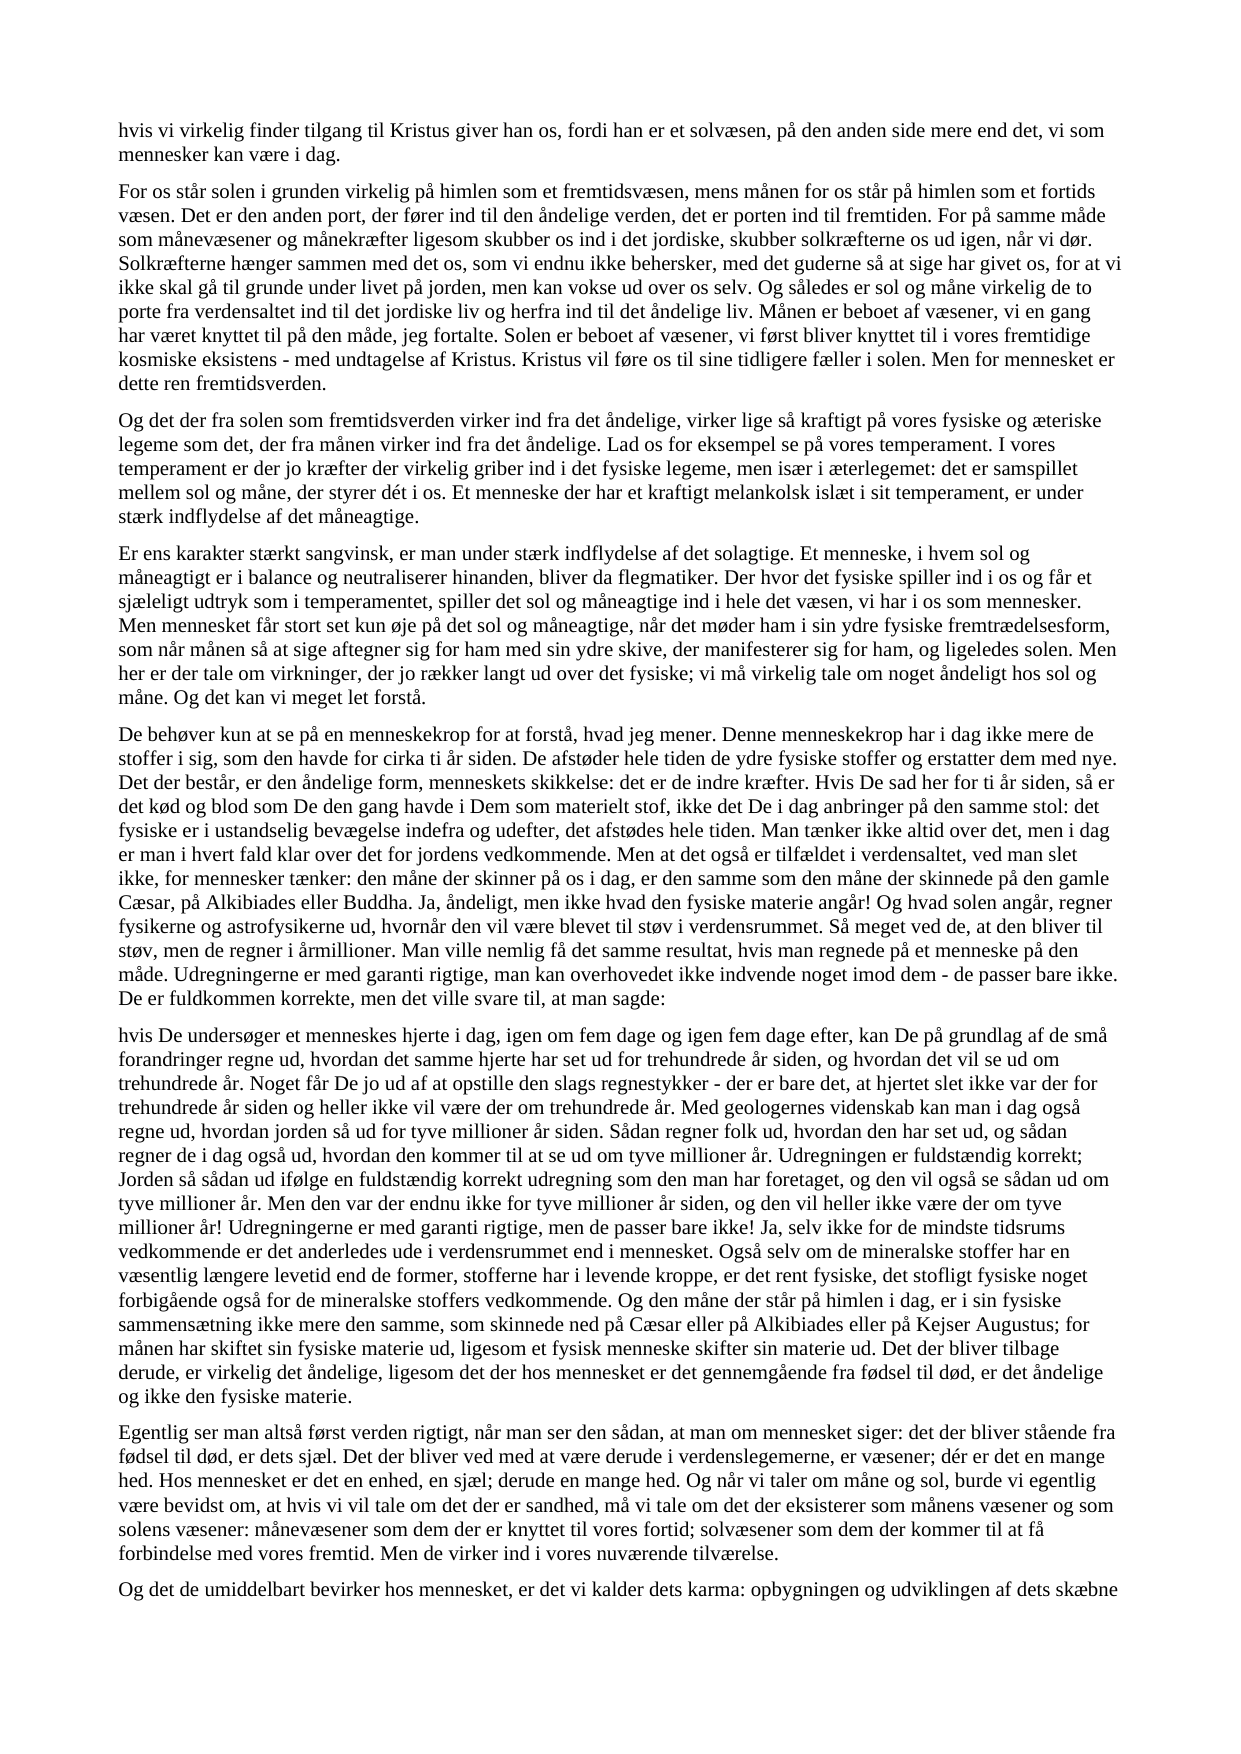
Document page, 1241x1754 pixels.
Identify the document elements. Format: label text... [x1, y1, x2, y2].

text De behøver kun at se på en menneskekrop for at forstå, hvad jeg mener. Denne menneskekrop har i dag ikke mere de stoffer i sig, som den havde for cirka ti år siden. De afstøder hele tiden de ydre fysiske stoffer og erstatter dem med nye. Det der består, er den åndelige form, menneskets skikkelse: det er de indre kræfter. Hvis De sad her for ti år siden, så er det kød og blod som De den gang havde i Dem som materielt stof, ikke det De i dag anbringer på den samme stol: det fysiske er i ustandselig bevægelse indefra og udefter, det afstødes hele tiden. Man tænker ikke altid over det, men i dag er man i hvert fald klar over det for jordens vedkommende. Men at det også er tilfældet i verdensaltet, ved man slet ikke, for mennesker tænker: den måne der skinner på os i dag, er den samme som den måne der skinnede på den gamle Cæsar, på Alkibiades eller Buddha. Ja, åndeligt, men ikke hvad den fysiske materie angår! Og hvad solen angår, regner fysikerne og astrofysikerne ud, hvornår den vil være blevet til støv i verdensrummet. Så meget ved de, at den bliver til støv, men de regner i årmillioner. Man ville nemlig få det samme resultat, hvis man regnede på et menneske på den måde. Udregningerne er med garanti rigtige, man kan overhovedet ikke indvende noget imod dem - de passer bare ikke. De er fuldkommen korrekte, men det ville svare til, at man sagde: [118, 722, 1122, 1010]
text Er ens karakter stærkt sangvinsk, er man under stærk indflydelse af det solagtige. Et menneske, i hvem sol og måneagtigt er i balance og neutraliserer hinanden, bliver da flegmatiker. Der hvor det fysiske spiller ind i os og får et sjæleligt udtryk som i temperamentet, spiller det sol og måneagtige ind i hele det væsen, vi har i os som mennesker. Men mennesket får stort set kun øje på det sol og måneagtige, når det møder ham i sin ydre fysiske fremtrædelsesform, som når månen så at sige aftegner sig for ham med sin ydre skive, der manifesterer sig for ham, og ligeledes solen. Men her er der tale om virkninger, der jo rækker langt ud over det fysiske; vi må virkelig tale om noget åndeligt hos sol og måne. Og det kan vi meget let forstå. [118, 541, 1122, 709]
text Egentlig ser man altså først verden rigtigt, når man ser den sådan, at man om mennesket siger: det der bliver stående fra fødsel til død, er dets sjæl. Det der bliver ved med at være derude i verdenslegemerne, er væsener; dér er det en mange hed. Hos mennesket er det en enhed, en sjæl; derude en mange hed. Og når vi taler om måne og sol, burde vi egentlig være bevidst om, at hvis vi vil tale om det der er sandhed, må vi tale om det der eksisterer som månens væsener og som solens væsener: månevæsener som dem der er knyttet til vores fortid; solvæsener som dem der kommer til at få forbindelse med vores fremtid. Men de virker ind i vores nuværende tilværelse. [118, 1420, 1122, 1565]
text hvis vi virkelig finder tilgang til Kristus giver han os, fordi han er et solvæsen, på den anden side mere end det, vi som mennesker kan være i dag. [118, 118, 1122, 166]
text Og det de umiddelbart bevirker hos mennesket, er det vi kalder dets karma: opbygningen og udviklingen af dets skæbne [118, 1577, 1122, 1601]
text Og det der fra solen som fremtidsverden virker ind fra det åndelige, virker lige så kraftigt på vores fysiske og æteriske legeme som det, der fra månen virker ind fra det åndelige. Lad os for eksempel se på vores temperament. I vores temperament er der jo kræfter der virkelig griber ind i det fysiske legeme, men især i æterlegemet: det er samspillet mellem sol og måne, der styrer dét i os. Et menneske der har et kraftigt melankolsk islæt i sit temperament, er under stærk indflydelse af det måneagtige. [118, 408, 1122, 528]
text hvis De undersøger et menneskes hjerte i dag, igen om fem dage og igen fem dage efter, kan De på grundlag af de små forandringer regne ud, hvordan det samme hjerte har set ud for trehundrede år siden, og hvordan det vil se ud om trehundrede år. Noget får De jo ud af at opstille den slags regnestykker - der er bare det, at hjertet slet ikke var der for trehundrede år siden og heller ikke vil være der om trehundrede år. Med geologernes videnskab kan man i dag også regne ud, hvordan jorden så ud for tyve millioner år siden. Sådan regner folk ud, hvordan den har set ud, og sådan regner de i dag også ud, hvordan den kommer til at se ud om tyve millioner år. Udregningen er fuldstændig korrekt; Jorden så sådan ud ifølge en fuldstændig korrekt udregning som den man har foretaget, og den vil også se sådan ud om tyve millioner år. Men den var der endnu ikke for tyve millioner år siden, og den vil heller ikke være der om tyve millioner år! Udregningerne er med garanti rigtige, men de passer bare ikke! Ja, selv ikke for de mindste tidsrums vedkommende er det anderledes ude i verdensrummet end i mennesket. Også selv om de mineralske stoffer har en væsentlig længere levetid end de former, stofferne har i levende kroppe, er det rent fysiske, det stofligt fysiske noget forbigående også for de mineralske stoffers vedkommende. Og den måne der står på himlen i dag, er i sin fysiske sammensætning ikke mere den samme, som skinnede ned på Cæsar eller på Alkibiades eller på Kejser Augustus; for månen har skiftet sin fysiske materie ud, ligesom et fysisk menneske skifter sin materie ud. Det der bliver tilbage derude, er virkelig det åndelige, ligesom det der hos mennesket er det gennemgående fra fødsel til død, er det åndelige og ikke den fysiske materie. [118, 1023, 1122, 1408]
text For os står solen i grunden virkelig på himlen som et fremtidsvæsen, mens månen for os står på himlen som et fortids væsen. Det er den anden port, der fører ind til den åndelige verden, det er porten ind til fremtiden. For på samme måde som månevæsener og månekræfter ligesom skubber os ind i det jordiske, skubber solkræfterne os ud igen, når vi dør. Solkræfterne hænger sammen med det os, som vi endnu ikke behersker, med det guderne så at sige har givet os, for at vi ikke skal gå til grunde under livet på jorden, men kan vokse ud over os selv. Og således er sol og måne virkelig de to porte fra verdensaltet ind til det jordiske liv og herfra ind til det åndelige liv. Månen er beboet af væsener, vi en gang har været knyttet til på den måde, jeg fortalte. Solen er beboet af væsener, vi først bliver knyttet til i vores fremtidige kosmiske eksistens - med undtagelse af Kristus. Kristus vil føre os til sine tidligere fæller i solen. Men for mennesket er dette ren fremtidsverden. [118, 179, 1122, 395]
